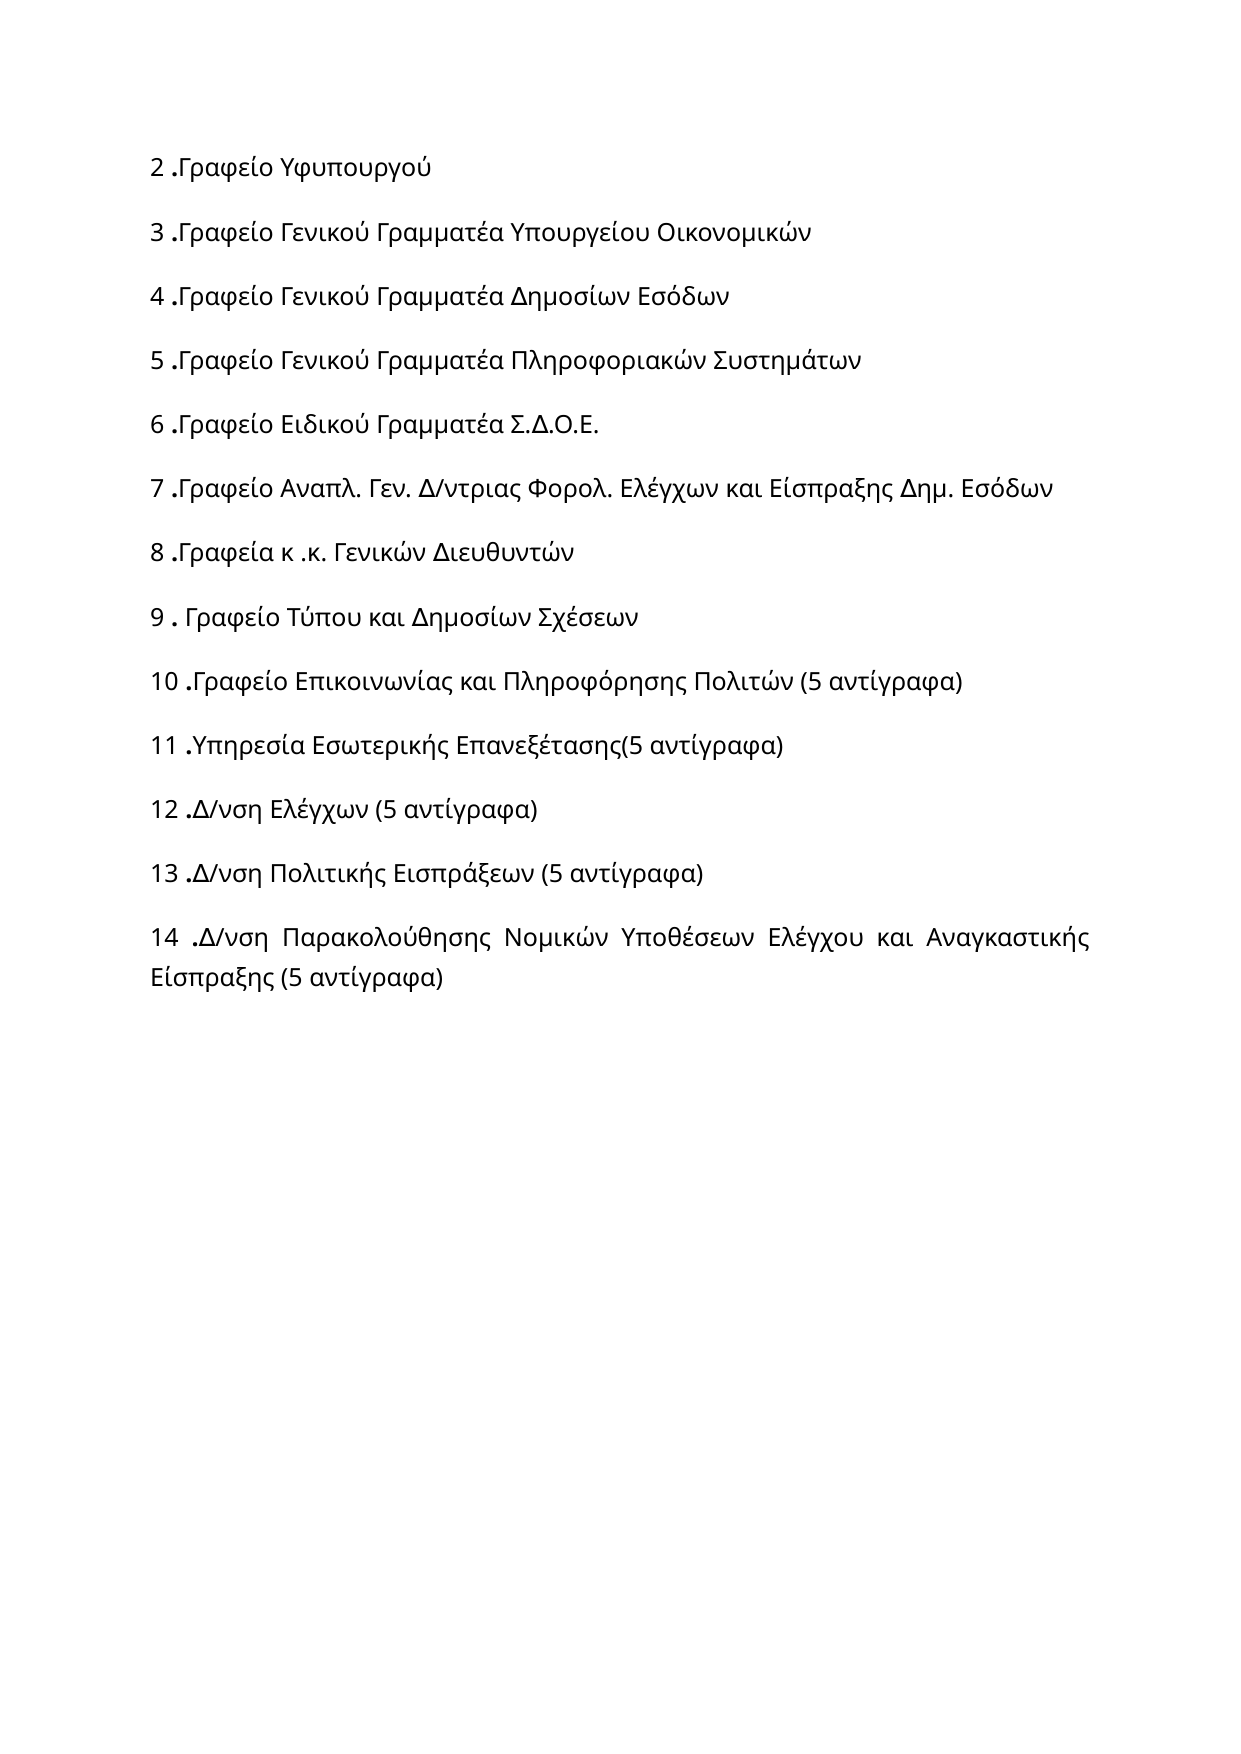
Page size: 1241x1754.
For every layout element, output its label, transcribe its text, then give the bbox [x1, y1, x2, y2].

text 8 .Γραφεία κ .κ. Γενικών ∆ιευθυντών [150, 535, 1090, 569]
text 12 .∆/νση Ελέγχων (5 αντίγραφα) [150, 792, 1090, 826]
text 2 .Γραφείο Υφυπουργού [150, 150, 1090, 184]
text 10 .Γραφείο Επικοινωνίας και Πληροφόρησης Πολιτών (5 αντίγραφα) [150, 663, 1090, 697]
text 7 .Γραφείο Αναπλ. Γεν. ∆/ντριας Φορολ. Ελέγχων και Είσπραξης ∆ηµ. Εσόδων [150, 471, 1090, 505]
text 6 .Γραφείο Ειδικού Γραµµατέα Σ.∆.Ο.Ε. [150, 407, 1090, 441]
text 5 .Γραφείο Γενικού Γραµµατέα Πληροφοριακών Συστηµάτων [150, 342, 1090, 377]
text 14 .∆/νση Παρακολούθησης Νοµικών Υποθέσεων Ελέγχου και Αναγκαστικής Είσπραξης (5 αντίγραφα) [150, 920, 1090, 993]
text 3 .Γραφείο Γενικού Γραµµατέα Υπουργείου Οικονοµικών [150, 214, 1090, 248]
text 13 .∆/νση Πολιτικής Εισπράξεων (5 αντίγραφα) [150, 856, 1090, 890]
text 4 .Γραφείο Γενικού Γραµµατέα ∆ηµοσίων Εσόδων [150, 278, 1090, 312]
text 11 .Υπηρεσία Εσωτερικής Επανεξέτασης(5 αντίγραφα) [150, 727, 1090, 762]
text 9 . Γραφείο Τύπου και ∆ηµοσίων Σχέσεων [150, 599, 1090, 633]
